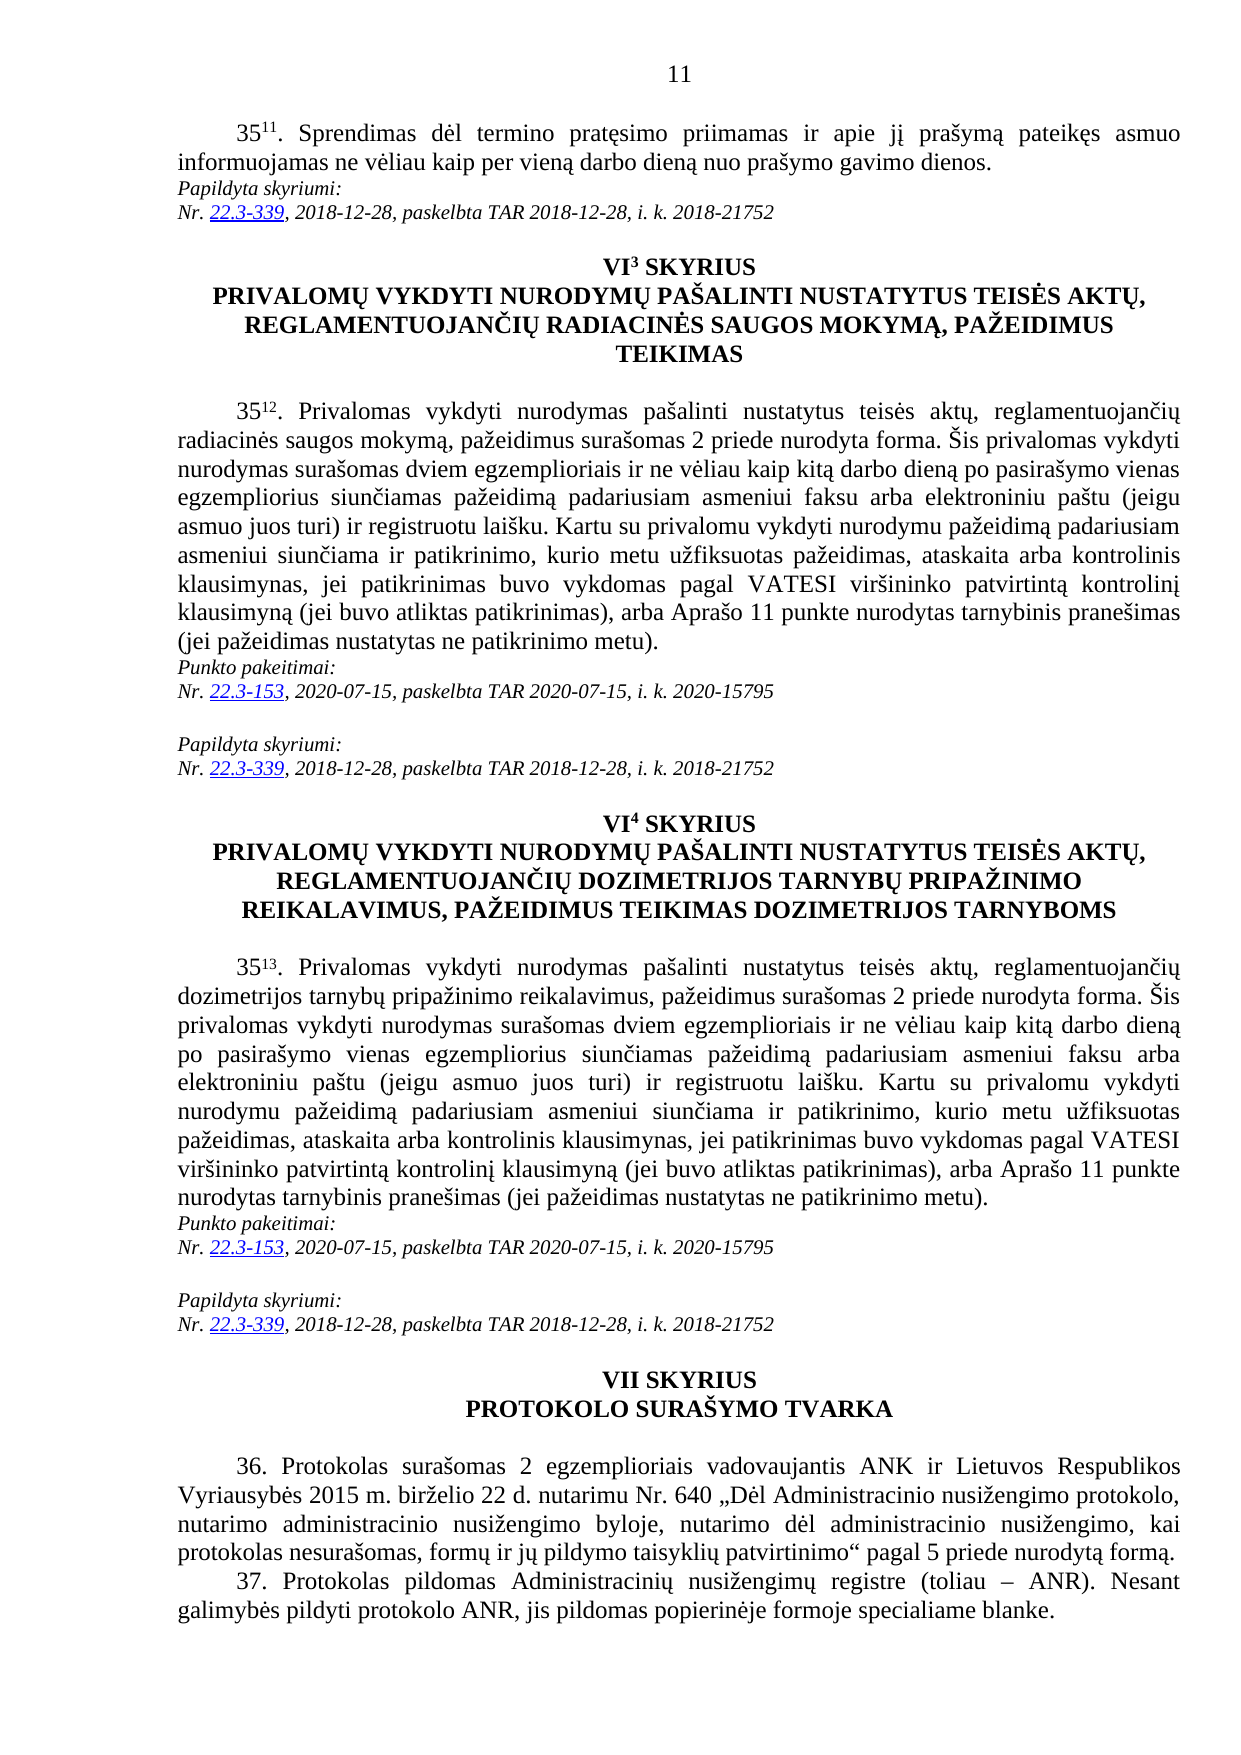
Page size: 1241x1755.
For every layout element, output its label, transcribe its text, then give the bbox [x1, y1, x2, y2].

text Nr. 22.3-339, 2018-12-28, paskelbta TAR 2018-12-28, i. k. 2018-21752 [177, 200, 1181, 224]
text Punkto pakeitimai: [177, 655, 1181, 679]
text Nr. 22.3-153, 2020-07-15, paskelbta TAR 2020-07-15, i. k. 2020-15795 [177, 679, 1181, 703]
text PROTOKOLO SURAŠYMO TVARKA [177, 1394, 1181, 1422]
text Punkto pakeitimai: [177, 1211, 1181, 1235]
text Nr. 22.3-339, 2018-12-28, paskelbta TAR 2018-12-28, i. k. 2018-21752 [177, 1312, 1181, 1336]
text 3511. Sprendimas dėl termino pratęsimo priimamas ir apie jį prašymą pateikęs asmuo informuojamas ne vėliau kaip per vieną darbo dieną nuo prašymo gavimo dienos. [177, 118, 1181, 176]
text 3512. Privalomas vykdyti nurodymas pašalinti nustatytus teisės aktų, reglamentuojančių radiacinės saugos mokymą, pažeidimus surašomas 2 priede nurodyta forma. Šis privalomas vykdyti nurodymas surašomas dviem egzemplioriais ir ne vėliau kaip kitą darbo dieną po pasirašymo vienas egzempliorius siunčiamas pažeidimą padariusiam asmeniui faksu arba elektroniniu paštu (jeigu asmuo juos turi) ir registruotu laišku. Kartu su privalomu vykdyti nurodymu pažeidimą padariusiam asmeniui siunčiama ir patikrinimo, kurio metu užfiksuotas pažeidimas, ataskaita arba kontrolinis klausimynas, jei patikrinimas buvo vykdomas pagal VATESI viršininko patvirtintą kontrolinį klausimyną (jei buvo atliktas patikrinimas), arba Aprašo 11 punkte nurodytas tarnybinis pranešimas (jei pažeidimas nustatytas ne patikrinimo metu). [177, 396, 1181, 655]
text 3513. Privalomas vykdyti nurodymas pašalinti nustatytus teisės aktų, reglamentuojančių dozimetrijos tarnybų pripažinimo reikalavimus, pažeidimus surašomas 2 priede nurodyta forma. Šis privalomas vykdyti nurodymas surašomas dviem egzemplioriais ir ne vėliau kaip kitą darbo dieną po pasirašymo vienas egzempliorius siunčiamas pažeidimą padariusiam asmeniui faksu arba elektroniniu paštu (jeigu asmuo juos turi) ir registruotu laišku. Kartu su privalomu vykdyti nurodymu pažeidimą padariusiam asmeniui siunčiama ir patikrinimo, kurio metu užfiksuotas pažeidimas, ataskaita arba kontrolinis klausimynas, jei patikrinimas buvo vykdomas pagal VATESI viršininko patvirtintą kontrolinį klausimyną (jei buvo atliktas patikrinimas), arba Aprašo 11 punkte nurodytas tarnybinis pranešimas (jei pažeidimas nustatytas ne patikrinimo metu). [177, 952, 1181, 1211]
text Nr. 22.3-153, 2020-07-15, paskelbta TAR 2020-07-15, i. k. 2020-15795 [177, 1235, 1181, 1259]
text 37. Protokolas pildomas Administracinių nusižengimų registre (toliau – ANR). Nesant galimybės pildyti protokolo ANR, jis pildomas popierinėje formoje specialiame blanke. [177, 1566, 1181, 1624]
text VI3 SKYRIUS [177, 252, 1181, 281]
text VII SKYRIUS [177, 1365, 1181, 1394]
text 36. Protokolas surašomas 2 egzemplioriais vadovaujantis ANK ir Lietuvos Respublikos Vyriausybės 2015 m. birželio 22 d. nutarimu Nr. 640 „Dėl Administracinio nusižengimo protokolo, nutarimo administracinio nusižengimo byloje, nutarimo dėl administracinio nusižengimo, kai protokolas nesurašomas, formų ir jų pildymo taisyklių patvirtinimo“ pagal 5 priede nurodytą formą. [177, 1451, 1181, 1566]
text Papildyta skyriumi: [177, 176, 1181, 200]
text PRIVALOMŲ VYKDYTI NURODYMŲ PAŠALINTI NUSTATYTUS TEISĖS AKTŲ, REGLAMENTUOJANČIŲ RADIACINĖS SAUGOS MOKYMĄ, PAŽEIDIMUS TEIKIMAS [177, 281, 1181, 367]
text PRIVALOMŲ VYKDYTI NURODYMŲ PAŠALINTI NUSTATYTUS TEISĖS AKTŲ, REGLAMENTUOJANČIŲ DOZIMETRIJOS TARNYBŲ PRIPAŽINIMO REIKALAVIMUS, PAŽEIDIMUS TEIKIMAS DOZIMETRIJOS TARNYBOMS [177, 837, 1181, 924]
text Nr. 22.3-339, 2018-12-28, paskelbta TAR 2018-12-28, i. k. 2018-21752 [177, 756, 1181, 780]
text Papildyta skyriumi: [177, 732, 1181, 756]
text VI4 SKYRIUS [177, 809, 1181, 837]
text Papildyta skyriumi: [177, 1288, 1181, 1312]
